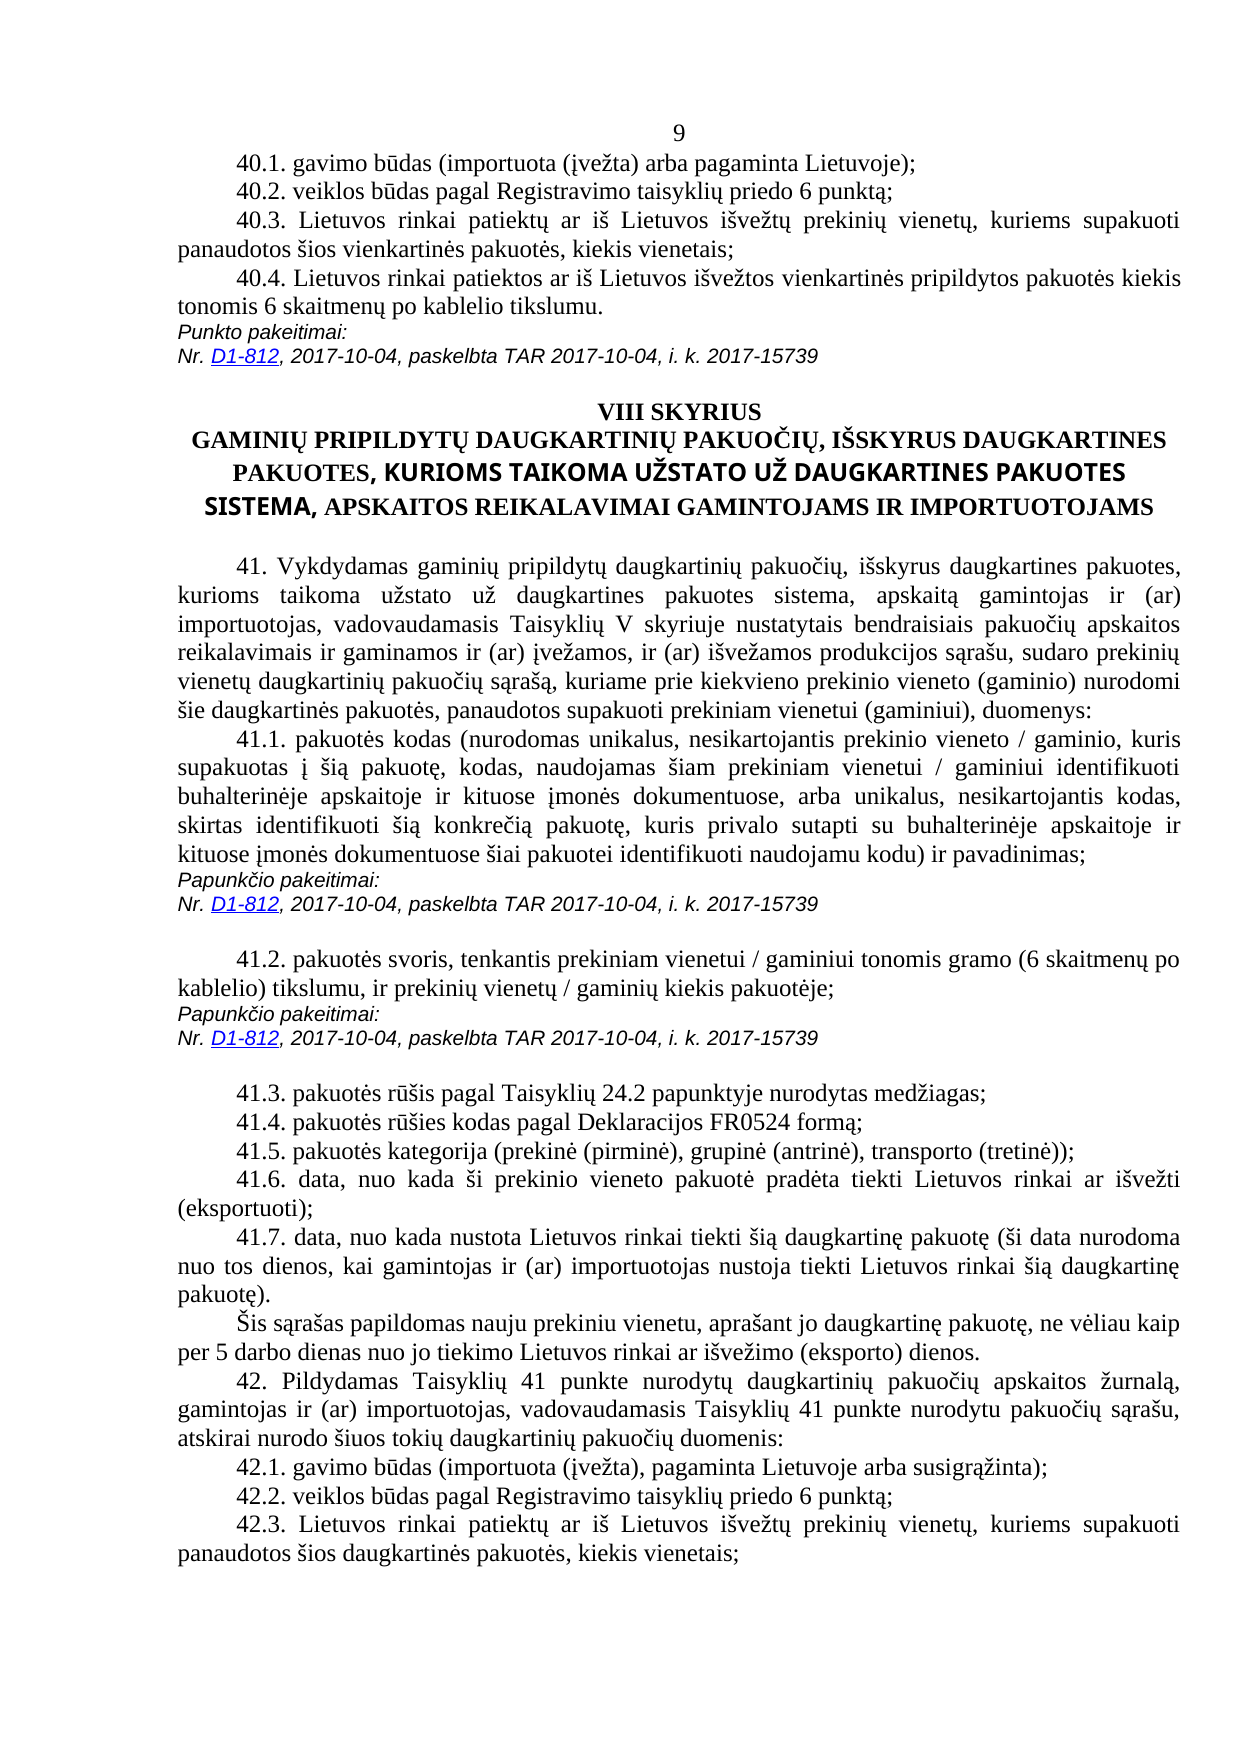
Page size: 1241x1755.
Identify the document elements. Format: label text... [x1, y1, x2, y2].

text 41. Vykdydamas gaminių pripildytų daugkartinių pakuočių, išskyrus daugkartines pakuotes, kurioms taikoma užstato už daugkartines pakuotes sistema, apskaitą gamintojas ir (ar) importuotojas, vadovaudamasis Taisyklių V skyriuje nustatytais bendraisiais pakuočių apskaitos reikalavimais ir gaminamos ir (ar) įvežamos, ir (ar) išvežamos produkcijos sąrašu, sudaro prekinių vienetų daugkartinių pakuočių sąrašą, kuriame prie kiekvieno prekinio vieneto (gaminio) nurodomi šie daugkartinės pakuotės, panaudotos supakuoti prekiniam vienetui (gaminiui), duomenys: [177, 551, 1181, 724]
text 41.1. pakuotės kodas (nurodomas unikalus, nesikartojantis prekinio vieneto / gaminio, kuris supakuotas į šią pakuotę, kodas, naudojamas šiam prekiniam vienetui / gaminiui identifikuoti buhalterinėje apskaitoje ir kituose įmonės dokumentuose, arba unikalus, nesikartojantis kodas, skirtas identifikuoti šią konkrečią pakuotę, kuris privalo sutapti su buhalterinėje apskaitoje ir kituose įmonės dokumentuose šiai pakuotei identifikuoti naudojamu kodu) ir pavadinimas; [177, 724, 1181, 867]
text 40.2. veiklos būdas pagal Registravimo taisyklių priedo 6 punktą; [177, 176, 1181, 205]
text 41.5. pakuotės kategorija (prekinė (pirminė), grupinė (antrinė), transporto (tretinė)); [177, 1136, 1181, 1164]
text Nr. D1-812, 2017-10-04, paskelbta TAR 2017-10-04, i. k. 2017-15739 [177, 891, 1181, 915]
text 42. Pildydamas Taisyklių 41 punkte nurodytų daugkartinių pakuočių apskaitos žurnalą, gamintojas ir (ar) importuotojas, vadovaudamasis Taisyklių 41 punkte nurodytu pakuočių sąrašu, atskirai nurodo šiuos tokių daugkartinių pakuočių duomenis: [177, 1366, 1181, 1452]
text 41.2. pakuotės svoris, tenkantis prekiniam vienetui / gaminiui tonomis gramo (6 skaitmenų po kablelio) tikslumu, ir prekinių vienetų / gaminių kiekis pakuotėje; [177, 944, 1181, 1002]
text VIII SKYRIUS [177, 397, 1181, 426]
text Papunkčio pakeitimai: [177, 867, 1181, 891]
text Papunkčio pakeitimai: [177, 1002, 1181, 1026]
text Nr. D1-812, 2017-10-04, paskelbta TAR 2017-10-04, i. k. 2017-15739 [177, 1026, 1181, 1049]
text GAMINIŲ PRIPILDYTŲ DAUGKARTINIŲ PAKUOČIŲ, IŠSKYRUS DAUGKARTINES PAKUOTES, kurioms taikoma užstato už daugkartines pakuotes sistema, APSKAITOS REIKALAVIMAI GAMINTOJAMS IR IMPORTUOTOJAMS [177, 426, 1181, 522]
text 41.6. data, nuo kada ši prekinio vieneto pakuotė pradėta tiekti Lietuvos rinkai ar išvežti (eksportuoti); [177, 1164, 1181, 1222]
text 40.4. Lietuvos rinkai patiektos ar iš Lietuvos išvežtos vienkartinės pripildytos pakuotės kiekis tonomis 6 skaitmenų po kablelio tikslumu. [177, 263, 1181, 320]
text 40.1. gavimo būdas (importuota (įvežta) arba pagaminta Lietuvoje); [177, 148, 1181, 176]
text 42.2. veiklos būdas pagal Registravimo taisyklių priedo 6 punktą; [177, 1481, 1181, 1509]
text 41.3. pakuotės rūšis pagal Taisyklių 24.2 papunktyje nurodytas medžiagas; [177, 1078, 1181, 1107]
text Šis sąrašas papildomas nauju prekiniu vienetu, aprašant jo daugkartinę pakuotę, ne vėliau kaip per 5 darbo dienas nuo jo tiekimo Lietuvos rinkai ar išvežimo (eksporto) dienos. [177, 1308, 1181, 1366]
text Nr. D1-812, 2017-10-04, paskelbta TAR 2017-10-04, i. k. 2017-15739 [177, 344, 1181, 368]
text 42.3. Lietuvos rinkai patiektų ar iš Lietuvos išvežtų prekinių vienetų, kuriems supakuoti panaudotos šios daugkartinės pakuotės, kiekis vienetais; [177, 1509, 1181, 1567]
text 41.4. pakuotės rūšies kodas pagal Deklaracijos FR0524 formą; [177, 1107, 1181, 1136]
text 41.7. data, nuo kada nustota Lietuvos rinkai tiekti šią daugkartinę pakuotę (ši data nurodoma nuo tos dienos, kai gamintojas ir (ar) importuotojas nustoja tiekti Lietuvos rinkai šią daugkartinę pakuotę). [177, 1222, 1181, 1308]
text Punkto pakeitimai: [177, 320, 1181, 344]
text 42.1. gavimo būdas (importuota (įvežta), pagaminta Lietuvoje arba susigrąžinta); [177, 1452, 1181, 1481]
text 40.3. Lietuvos rinkai patiektų ar iš Lietuvos išvežtų prekinių vienetų, kuriems supakuoti panaudotos šios vienkartinės pakuotės, kiekis vienetais; [177, 205, 1181, 263]
